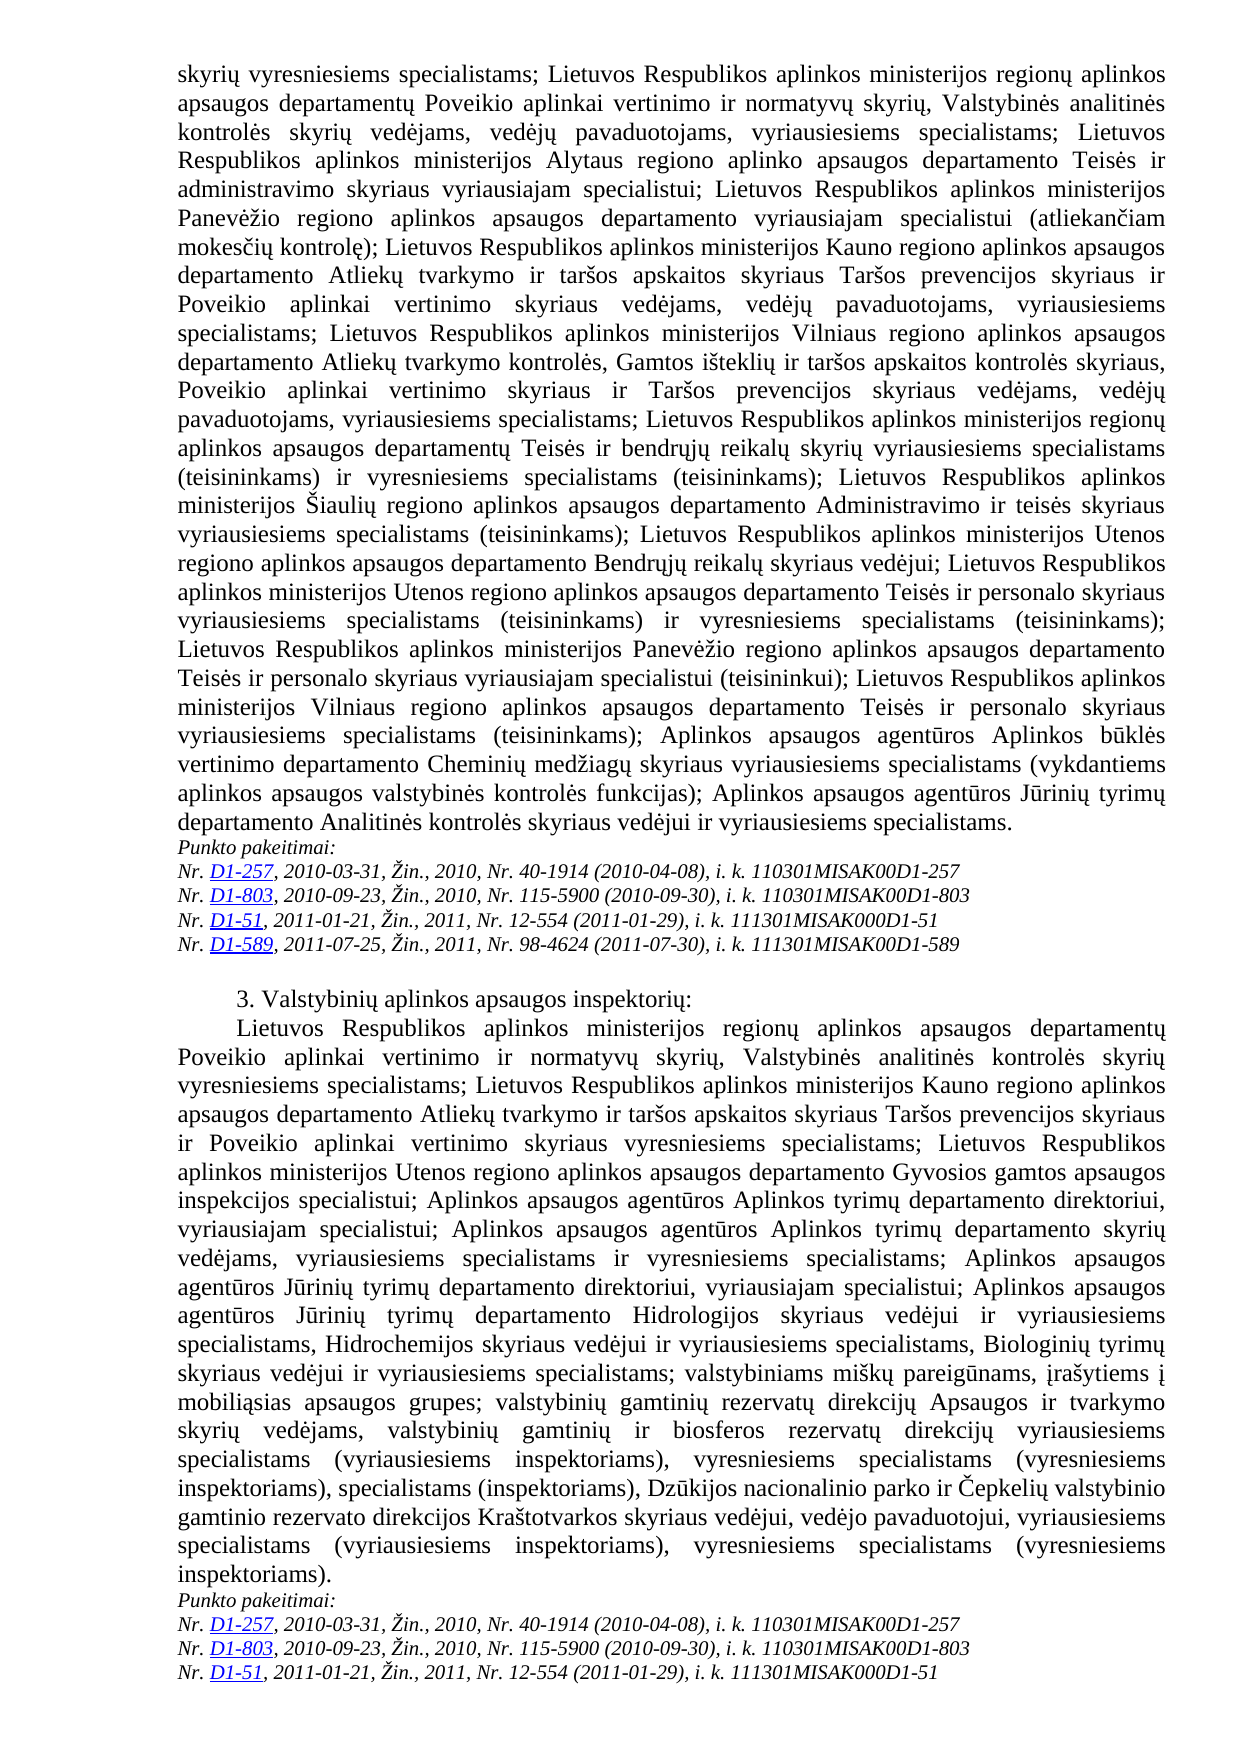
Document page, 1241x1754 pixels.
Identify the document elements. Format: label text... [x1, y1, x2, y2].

text 3. Valstybinių aplinkos apsaugos inspektorių: [177, 984, 1166, 1013]
text Punkto pakeitimai: [177, 1588, 1166, 1612]
text Nr. D1-803, 2010-09-23, Žin., 2010, Nr. 115-5900 (2010-09-30), i. k. 110301MISAK00D1-803 [177, 883, 1166, 907]
text skyrių vyresniesiems specialistams; Lietuvos Respublikos aplinkos ministerijos regionų aplinkos apsaugos departamentų Poveikio aplinkai vertinimo ir normatyvų skyrių, Valstybinės analitinės kontrolės skyrių vedėjams, vedėjų pavaduotojams, vyriausiesiems specialistams; Lietuvos Respublikos aplinkos ministerijos Alytaus regiono aplinko apsaugos departamento Teisės ir administravimo skyriaus vyriausiajam specialistui; Lietuvos Respublikos aplinkos ministerijos Panevėžio regiono aplinkos apsaugos departamento vyriausiajam specialistui (atliekančiam mokesčių kontrolę); Lietuvos Respublikos aplinkos ministerijos Kauno regiono aplinkos apsaugos departamento Atliekų tvarkymo ir taršos apskaitos skyriaus Taršos prevencijos skyriaus ir Poveikio aplinkai vertinimo skyriaus vedėjams, vedėjų pavaduotojams, vyriausiesiems specialistams; Lietuvos Respublikos aplinkos ministerijos Vilniaus regiono aplinkos apsaugos departamento Atliekų tvarkymo kontrolės, Gamtos išteklių ir taršos apskaitos kontrolės skyriaus, Poveikio aplinkai vertinimo skyriaus ir Taršos prevencijos skyriaus vedėjams, vedėjų pavaduotojams, vyriausiesiems specialistams; Lietuvos Respublikos aplinkos ministerijos regionų aplinkos apsaugos departamentų Teisės ir bendrųjų reikalų skyrių vyriausiesiems specialistams (teisininkams) ir vyresniesiems specialistams (teisininkams); Lietuvos Respublikos aplinkos ministerijos Šiaulių regiono aplinkos apsaugos departamento Administravimo ir teisės skyriaus vyriausiesiems specialistams (teisininkams); Lietuvos Respublikos aplinkos ministerijos Utenos regiono aplinkos apsaugos departamento Bendrųjų reikalų skyriaus vedėjui; Lietuvos Respublikos aplinkos ministerijos Utenos regiono aplinkos apsaugos departamento Teisės ir personalo skyriaus vyriausiesiems specialistams (teisininkams) ir vyresniesiems specialistams (teisininkams); Lietuvos Respublikos aplinkos ministerijos Panevėžio regiono aplinkos apsaugos departamento Teisės ir personalo skyriaus vyriausiajam specialistui (teisininkui); Lietuvos Respublikos aplinkos ministerijos Vilniaus regiono aplinkos apsaugos departamento Teisės ir personalo skyriaus vyriausiesiems specialistams (teisininkams); Aplinkos apsaugos agentūros Aplinkos būklės vertinimo departamento Cheminių medžiagų skyriaus vyriausiesiems specialistams (vykdantiems aplinkos apsaugos valstybinės kontrolės funkcijas); Aplinkos apsaugos agentūros Jūrinių tyrimų departamento Analitinės kontrolės skyriaus vedėjui ir vyriausiesiems specialistams. [177, 59, 1166, 835]
text Nr. D1-803, 2010-09-23, Žin., 2010, Nr. 115-5900 (2010-09-30), i. k. 110301MISAK00D1-803 [177, 1636, 1166, 1660]
text Nr. D1-257, 2010-03-31, Žin., 2010, Nr. 40-1914 (2010-04-08), i. k. 110301MISAK00D1-257 [177, 859, 1166, 883]
text Nr. D1-589, 2011-07-25, Žin., 2011, Nr. 98-4624 (2011-07-30), i. k. 111301MISAK00D1-589 [177, 932, 1166, 956]
text Lietuvos Respublikos aplinkos ministerijos regionų aplinkos apsaugos departamentų Poveikio aplinkai vertinimo ir normatyvų skyrių, Valstybinės analitinės kontrolės skyrių vyresniesiems specialistams; Lietuvos Respublikos aplinkos ministerijos Kauno regiono aplinkos apsaugos departamento Atliekų tvarkymo ir taršos apskaitos skyriaus Taršos prevencijos skyriaus ir Poveikio aplinkai vertinimo skyriaus vyresniesiems specialistams; Lietuvos Respublikos aplinkos ministerijos Utenos regiono aplinkos apsaugos departamento Gyvosios gamtos apsaugos inspekcijos specialistui; Aplinkos apsaugos agentūros Aplinkos tyrimų departamento direktoriui, vyriausiajam specialistui; Aplinkos apsaugos agentūros Aplinkos tyrimų departamento skyrių vedėjams, vyriausiesiems specialistams ir vyresniesiems specialistams; Aplinkos apsaugos agentūros Jūrinių tyrimų departamento direktoriui, vyriausiajam specialistui; Aplinkos apsaugos agentūros Jūrinių tyrimų departamento Hidrologijos skyriaus vedėjui ir vyriausiesiems specialistams, Hidrochemijos skyriaus vedėjui ir vyriausiesiems specialistams, Biologinių tyrimų skyriaus vedėjui ir vyriausiesiems specialistams; valstybiniams miškų pareigūnams, įrašytiems į mobiliąsias apsaugos grupes; valstybinių gamtinių rezervatų direkcijų Apsaugos ir tvarkymo skyrių vedėjams, valstybinių gamtinių ir biosferos rezervatų direkcijų vyriausiesiems specialistams (vyriausiesiems inspektoriams), vyresniesiems specialistams (vyresniesiems inspektoriams), specialistams (inspektoriams), Dzūkijos nacionalinio parko ir Čepkelių valstybinio gamtinio rezervato direkcijos Kraštotvarkos skyriaus vedėjui, vedėjo pavaduotojui, vyriausiesiems specialistams (vyriausiesiems inspektoriams), vyresniesiems specialistams (vyresniesiems inspektoriams). [177, 1013, 1166, 1588]
text Nr. D1-257, 2010-03-31, Žin., 2010, Nr. 40-1914 (2010-04-08), i. k. 110301MISAK00D1-257 [177, 1612, 1166, 1636]
text Nr. D1-51, 2011-01-21, Žin., 2011, Nr. 12-554 (2011-01-29), i. k. 111301MISAK000D1-51 [177, 1660, 1166, 1684]
text Punkto pakeitimai: [177, 835, 1166, 859]
text Nr. D1-51, 2011-01-21, Žin., 2011, Nr. 12-554 (2011-01-29), i. k. 111301MISAK000D1-51 [177, 907, 1166, 932]
